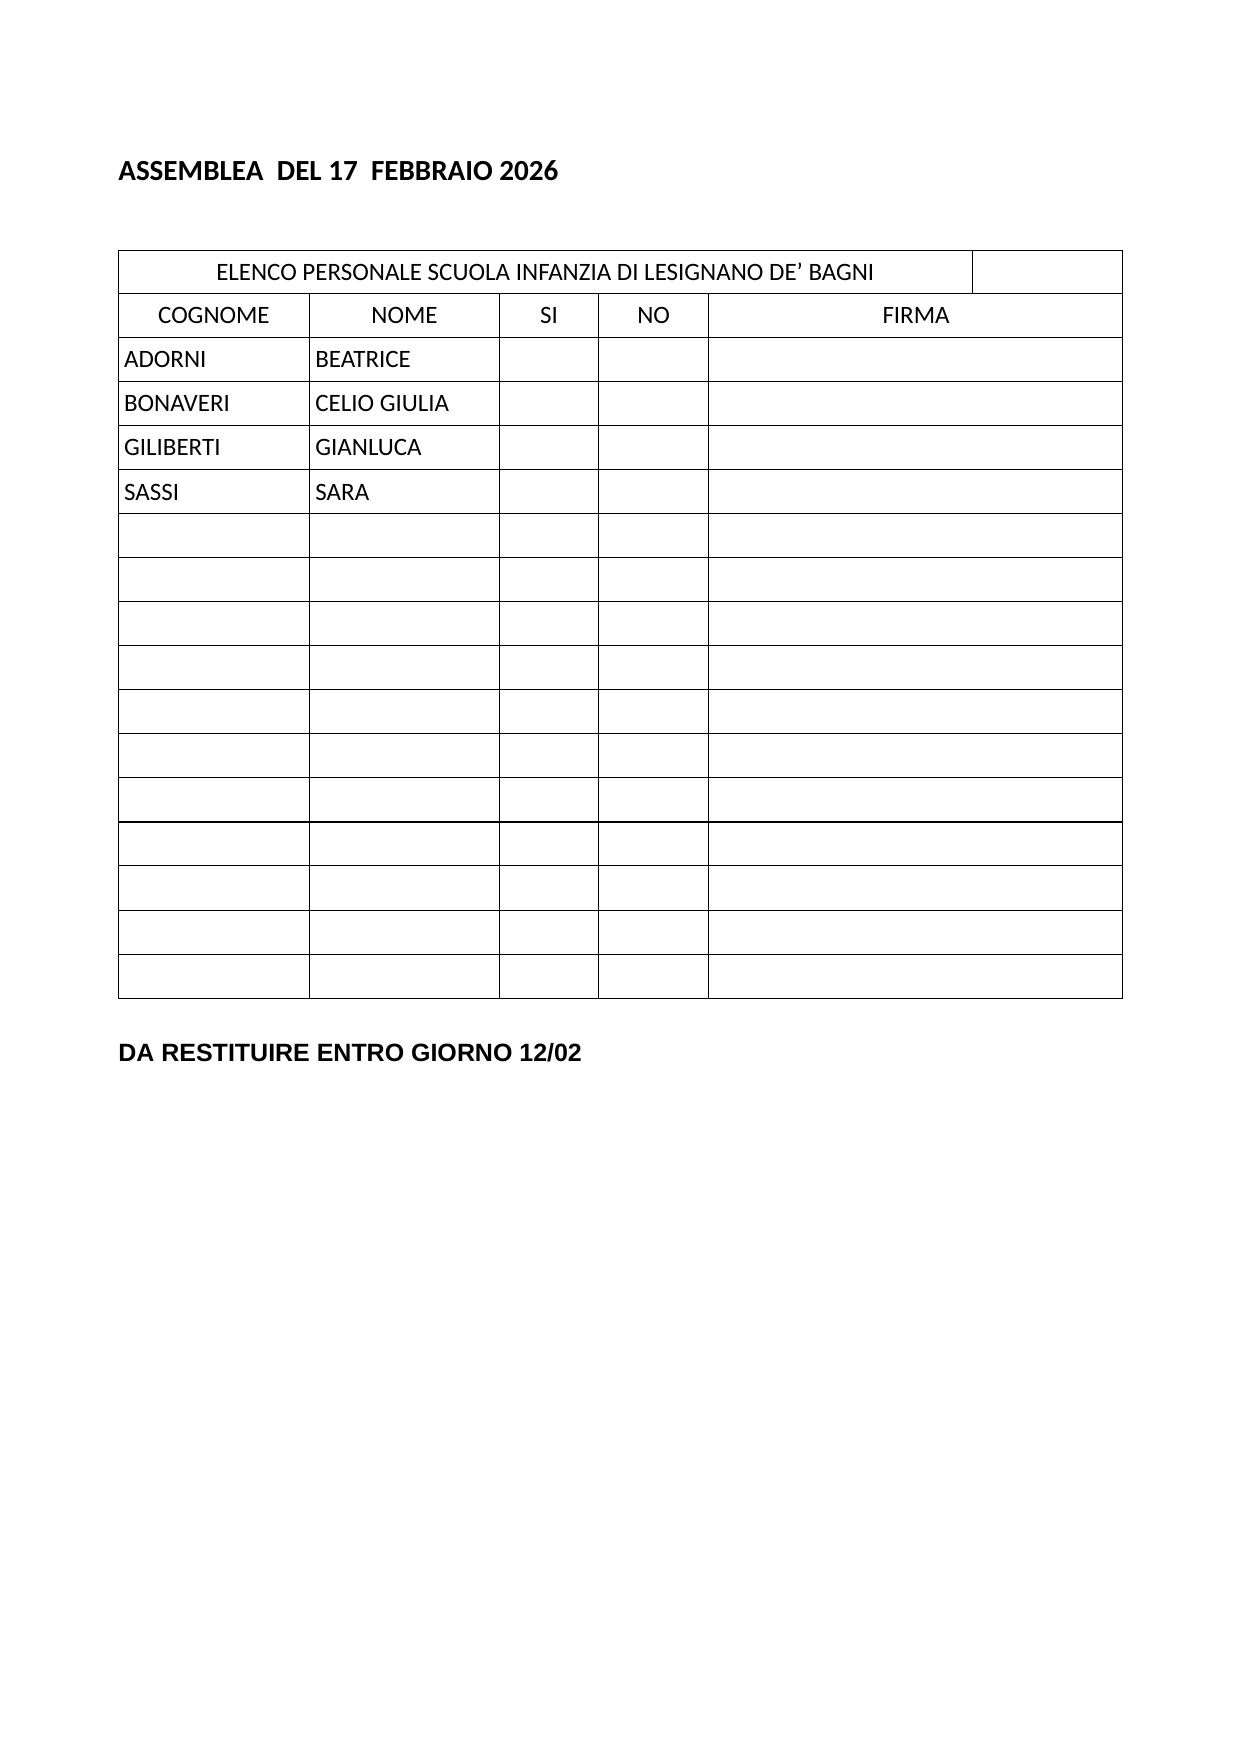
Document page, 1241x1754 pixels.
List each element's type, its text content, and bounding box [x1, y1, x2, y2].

table_cell [709, 558, 1122, 601]
table_cell CELIO GIULIA [310, 382, 499, 425]
table_cell [709, 778, 1122, 821]
table_cell [709, 911, 1122, 953]
text DA RESTITUIRE ENTRO GIORNO 12/02 [118, 1038, 1122, 1067]
table_cell [119, 778, 309, 821]
table_cell [599, 734, 708, 777]
table_cell [310, 866, 499, 909]
table_header ELENCO PERSONALE SCUOLA INFANZIA DI LESIGNANO DE’ BAGNI [119, 251, 972, 293]
table_cell [500, 778, 598, 821]
table_cell [599, 646, 708, 689]
text ASSEMBLEA DEL 17 FEBBRAIO 2026 [118, 152, 1122, 187]
table_cell [119, 823, 309, 865]
table_cell [709, 602, 1122, 645]
table_cell [599, 823, 708, 865]
table_cell [500, 823, 598, 865]
table_cell [119, 646, 309, 689]
table_cell [310, 734, 499, 777]
table_cell [119, 514, 309, 557]
table_cell GILIBERTI [119, 426, 309, 469]
table_cell [599, 338, 708, 381]
table_cell [310, 823, 499, 865]
table_cell [500, 911, 598, 953]
table_cell [310, 602, 499, 645]
table_cell [709, 866, 1122, 909]
table_cell [500, 338, 598, 381]
table_cell COGNOME [119, 294, 309, 337]
table_cell NOME [310, 294, 499, 337]
table_cell SI [500, 294, 598, 337]
table_cell [500, 955, 598, 998]
table_cell [500, 602, 598, 645]
table_cell NO [599, 294, 708, 337]
table_cell [119, 911, 309, 953]
table_cell [500, 734, 598, 777]
table_cell [709, 514, 1122, 557]
table_cell [119, 558, 309, 601]
table_cell [599, 866, 708, 909]
table_cell SARA [310, 470, 499, 513]
table_cell [599, 955, 708, 998]
table_cell [709, 382, 1122, 425]
table_cell FIRMA [709, 294, 1122, 337]
table_cell [500, 690, 598, 733]
table_cell [310, 778, 499, 821]
table_cell [709, 470, 1122, 513]
table_header [973, 251, 1122, 293]
table_cell [500, 426, 598, 469]
table_cell [119, 866, 309, 909]
table_cell [599, 911, 708, 953]
table_cell [310, 690, 499, 733]
table_cell [599, 382, 708, 425]
table_cell [310, 514, 499, 557]
table_cell [500, 646, 598, 689]
table_cell [119, 690, 309, 733]
table_cell [599, 778, 708, 821]
table_cell [599, 470, 708, 513]
table_cell [709, 734, 1122, 777]
table_cell GIANLUCA [310, 426, 499, 469]
table_cell [500, 382, 598, 425]
table_cell [709, 955, 1122, 998]
table_cell [599, 426, 708, 469]
table_cell [119, 734, 309, 777]
table_cell ADORNI [119, 338, 309, 381]
table_cell SASSI [119, 470, 309, 513]
table_cell BONAVERI [119, 382, 309, 425]
table_cell [500, 866, 598, 909]
table_cell [310, 911, 499, 953]
table_cell [310, 646, 499, 689]
table_cell [599, 602, 708, 645]
table_cell [500, 514, 598, 557]
table_cell [500, 470, 598, 513]
table_cell [709, 690, 1122, 733]
table_cell [709, 426, 1122, 469]
table_cell [310, 955, 499, 998]
table_cell BEATRICE [310, 338, 499, 381]
table_cell [119, 955, 309, 998]
table_cell [599, 558, 708, 601]
table_cell [119, 602, 309, 645]
table_cell [599, 690, 708, 733]
table_cell [500, 558, 598, 601]
table_cell [709, 338, 1122, 381]
table_cell [310, 558, 499, 601]
table_cell [709, 823, 1122, 865]
table_cell [709, 646, 1122, 689]
table_cell [599, 514, 708, 557]
